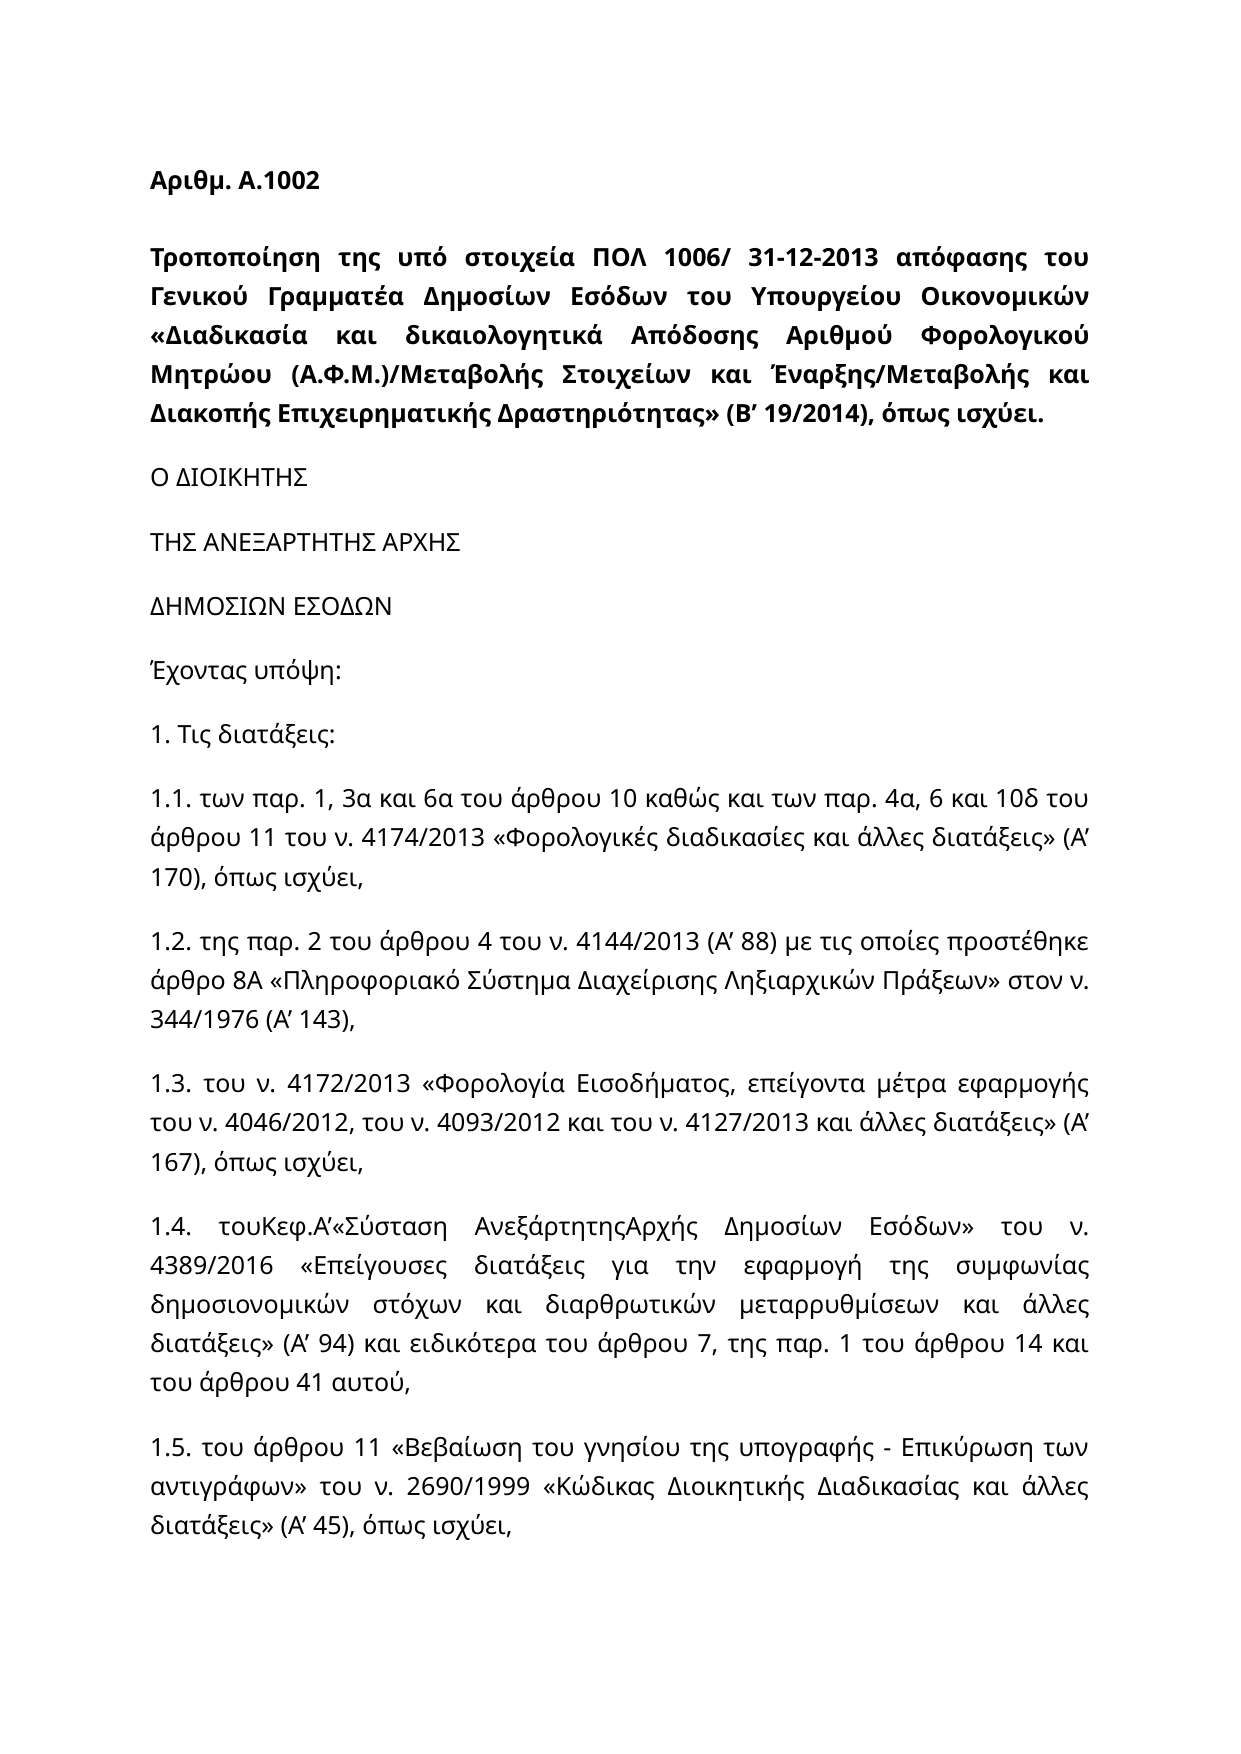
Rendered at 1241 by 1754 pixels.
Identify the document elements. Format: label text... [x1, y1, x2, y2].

text 1.3. του ν. 4172/2013 «Φορολογία Εισοδήματος, επείγοντα μέτρα εφαρμογής του ν. 4046/2012, του ν. 4093/2012 και του ν. 4127/2013 και άλλες διατάξεις» (Α’ 167), όπως ισχύει, [150, 1066, 1090, 1178]
text 1.2. της παρ. 2 του άρθρου 4 του ν. 4144/2013 (Α’ 88) με τις οποίες προστέθηκε άρθρο 8Α «Πληροφοριακό Σύστημα Διαχείρισης Ληξιαρχικών Πράξεων» στον ν. 344/1976 (Α’ 143), [150, 923, 1090, 1036]
text 1.1. των παρ. 1, 3α και 6α του άρθρου 10 καθώς και των παρ. 4α, 6 και 10δ του άρθρου 11 του ν. 4174/2013 «Φορολογικές διαδικασίες και άλλες διατάξεις» (Α’ 170), όπως ισχύει, [150, 781, 1090, 893]
text ΔΗΜΟΣΙΩΝ ΕΣΟΔΩΝ [150, 588, 1090, 622]
text Έχοντας υπόψη: [150, 652, 1090, 687]
text 1. Τις διατάξεις: [150, 717, 1090, 751]
title Αριθμ. Α.1002 [150, 162, 1090, 197]
text Τροποποίηση της υπό στοιχεία ΠΟΛ 1006/ 31-12-2013 απόφασης του Γενικού Γραμματέα Δημοσίων Εσόδων του Υπουργείου Οικονομικών «Διαδικασία και δικαιολογητικά Απόδοσης Αριθμού Φορολογικού Μητρώου (Α.Φ.Μ.)/Μεταβολής Στοιχείων και Έναρξης/Μεταβολής και Διακοπής Επιχειρηματικής Δραστηριότητας» (Β’ 19/2014), όπως ισχύει. [150, 239, 1090, 430]
text ΤΗΣ ΑΝΕΞΑΡΤΗΤΗΣ ΑΡΧΗΣ [150, 524, 1090, 558]
text 1.4. τουΚεφ.Α’«Σύσταση ΑνεξάρτητηςΑρχής Δημοσίων Εσόδων» του ν. 4389/2016 «Επείγουσες διατάξεις για την εφαρμογή της συμφωνίας δημοσιονομικών στόχων και διαρθρωτικών μεταρρυθμίσεων και άλλες διατάξεις» (Α’ 94) και ειδικότερα του άρθρου 7, της παρ. 1 του άρθρου 14 και του άρθρου 41 αυτού, [150, 1208, 1090, 1399]
text 1.5. του άρθρου 11 «Βεβαίωση του γνησίου της υπογραφής - Επικύρωση των αντιγράφων» του ν. 2690/1999 «Κώδικας Διοικητικής Διαδικασίας και άλλες διατάξεις» (Α’ 45), όπως ισχύει, [150, 1429, 1090, 1542]
text Ο ΔΙΟΙΚΗΤΗΣ [150, 460, 1090, 494]
